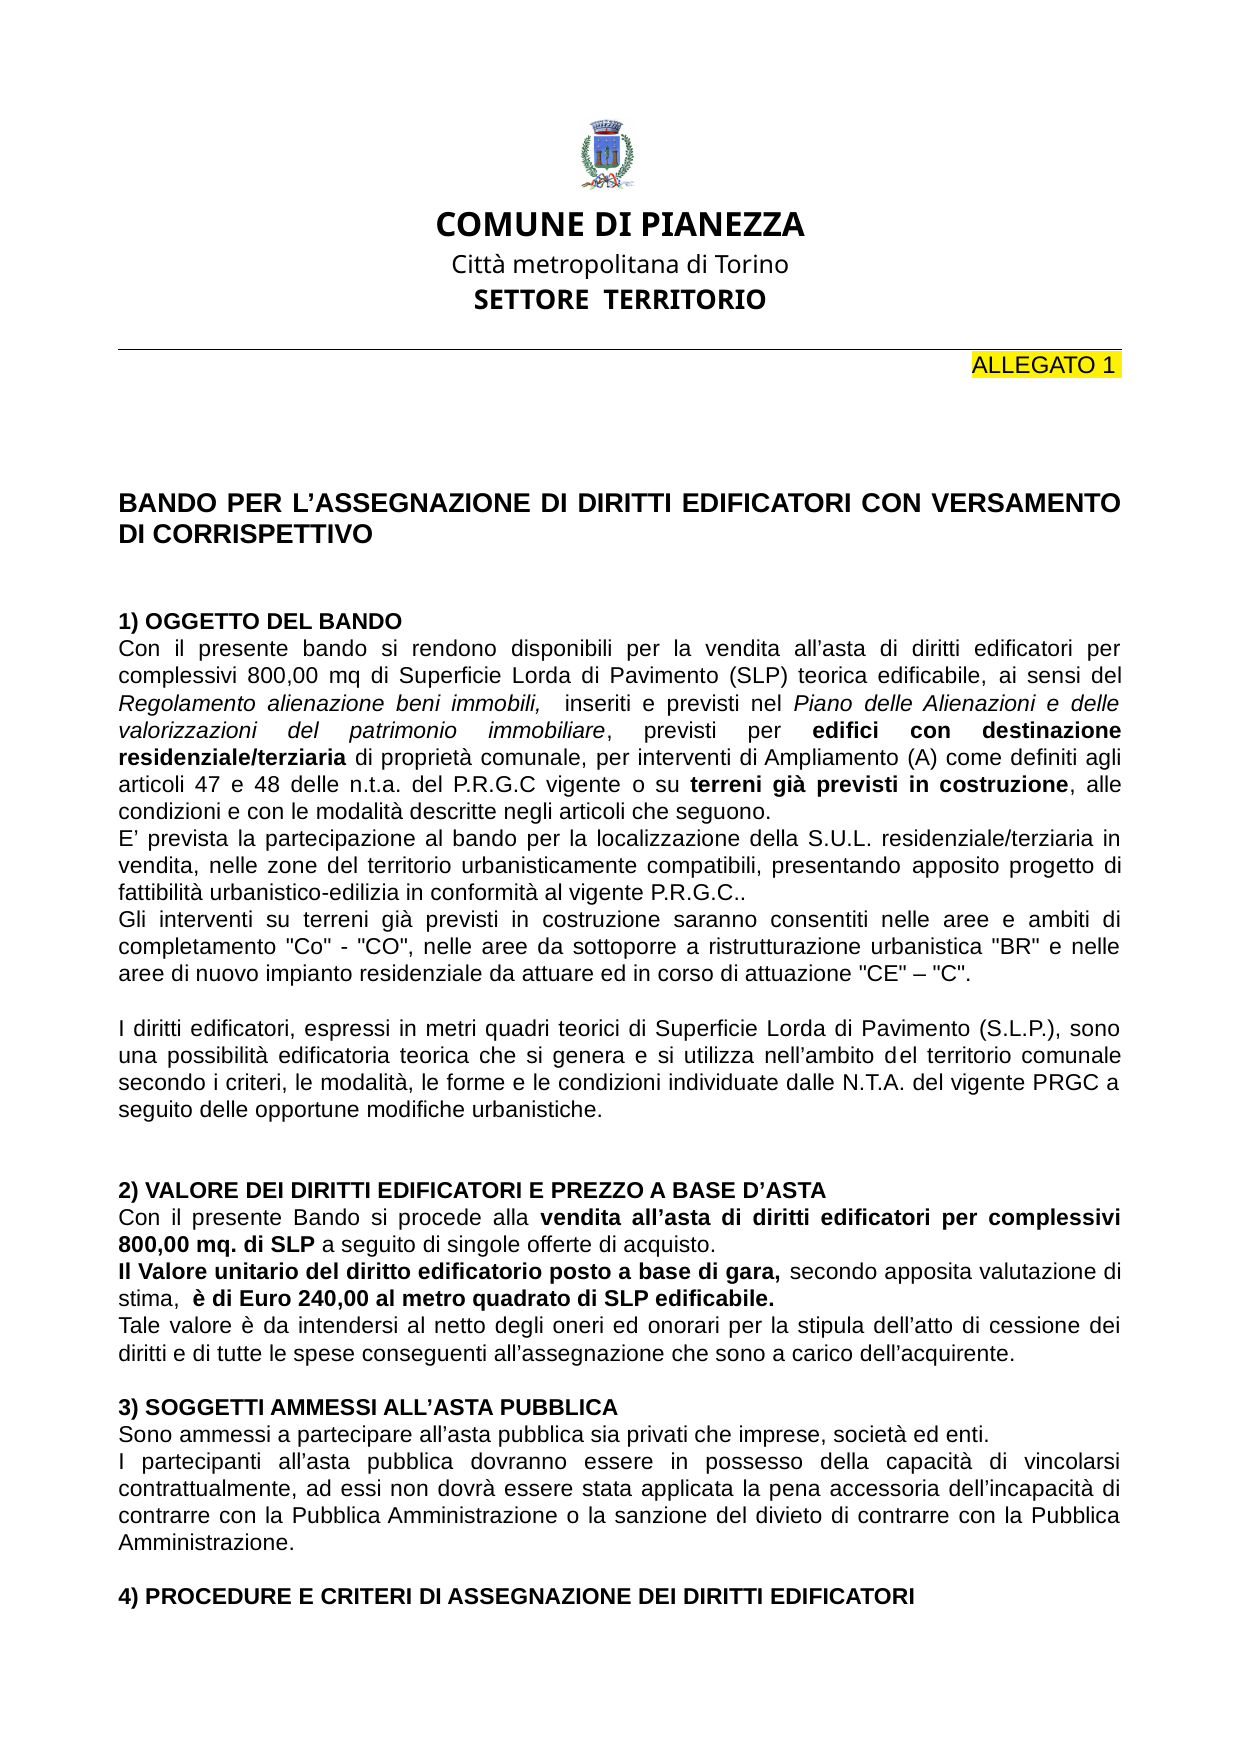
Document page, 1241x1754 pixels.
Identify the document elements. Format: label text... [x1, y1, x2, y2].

text 4) PROCEDURE E CRITERI DI ASSEGNAZIONE DEI DIRITTI EDIFICATORI [118, 1583, 1122, 1610]
text I diritti edificatori, espressi in metri quadri teorici di Superficie Lorda di Pavimento (S.L.P.), sono una possibilità edificatoria teorica che si genera e si utilizza nell’ambito del territorio comunale secondo i criteri, le modalità, le forme e le condizioni individuate dalle N.T.A. del vigente PRGC a seguito delle opportune modifiche urbanistiche. [118, 1014, 1122, 1122]
text Tale valore è da intendersi al netto degli oneri ed onorari per la stipula dell’atto di cessione dei diritti e di tutte le spese conseguenti all’assegnazione che sono a carico dell’acquirente. [118, 1312, 1122, 1366]
text Sono ammessi a partecipare all’asta pubblica sia privati che imprese, società ed enti. [118, 1420, 1122, 1447]
text Con il presente Bando si procede alla vendita all’asta di diritti edificatori per complessivi 800,00 mq. di SLP a seguito di singole offerte di acquisto. [118, 1203, 1122, 1258]
text 1) OGGETTO DEL BANDO [118, 608, 1122, 635]
text COMUNE DI PIANEZZA [118, 201, 1122, 247]
text I partecipanti all’asta pubblica dovranno essere in possesso della capacità di vincolarsi contrattualmente, ad essi non dovrà essere stata applicata la pena accessoria dell’incapacità di contrarre con la Pubblica Amministrazione o la sanzione del divieto di contrarre con la Pubblica Amministrazione. [118, 1447, 1122, 1556]
text Il Valore unitario del diritto edificatorio posto a base di gara, secondo apposita valutazione di stima, è di Euro 240,00 al metro quadrato di SLP edificabile. [118, 1258, 1122, 1312]
text Gli interventi su terreni già previsti in costruzione saranno consentiti nelle aree e ambiti di completamento "Co" - "CO", nelle aree da sottoporre a ristrutturazione urbanistica "BR" e nelle aree di nuovo impianto residenziale da attuare ed in corso di attuazione "CE" – "C". [118, 906, 1122, 987]
text Città metropolitana di Torino [118, 247, 1122, 281]
text SETTORE TERRITORIO [118, 281, 1122, 318]
text E’ prevista la partecipazione al bando per la localizzazione della S.U.L. residenziale/terziaria in vendita, nelle zone del territorio urbanisticamente compatibili, presentando apposito progetto di fattibilità urbanistico-edilizia in conformità al vigente P.R.G.C.. [118, 824, 1122, 906]
text 2) VALORE DEI DIRITTI EDIFICATORI E PREZZO A BASE D’ASTA [118, 1176, 1122, 1203]
text 3) SOGGETTI AMMESSI ALL’ASTA PUBBLICA [118, 1393, 1122, 1420]
text ALLEGATO 1 [118, 350, 1122, 379]
picture [577, 118, 638, 194]
text BANDO PER L’ASSEGNAZIONE DI DIRITTI EDIFICATORI CON VERSAMENTO DI CORRISPETTIVO [118, 487, 1122, 549]
text Con il presente bando si rendono disponibili per la vendita all’asta di diritti edificatori per complessivi 800,00 mq di Superficie Lorda di Pavimento (SLP) teorica edificabile, ai sensi del Regolamento alienazione beni immobili, inseriti e previsti nel Piano delle Alienazioni e delle valorizzazioni del patrimonio immobiliare, previsti per edifici con destinazione residenziale/terziaria di proprietà comunale, per interventi di Ampliamento (A) come definiti agli articoli 47 e 48 delle n.t.a. del P.R.G.C vigente o su terreni già previsti in costruzione, alle condizioni e con le modalità descritte negli articoli che seguono. [118, 635, 1122, 824]
